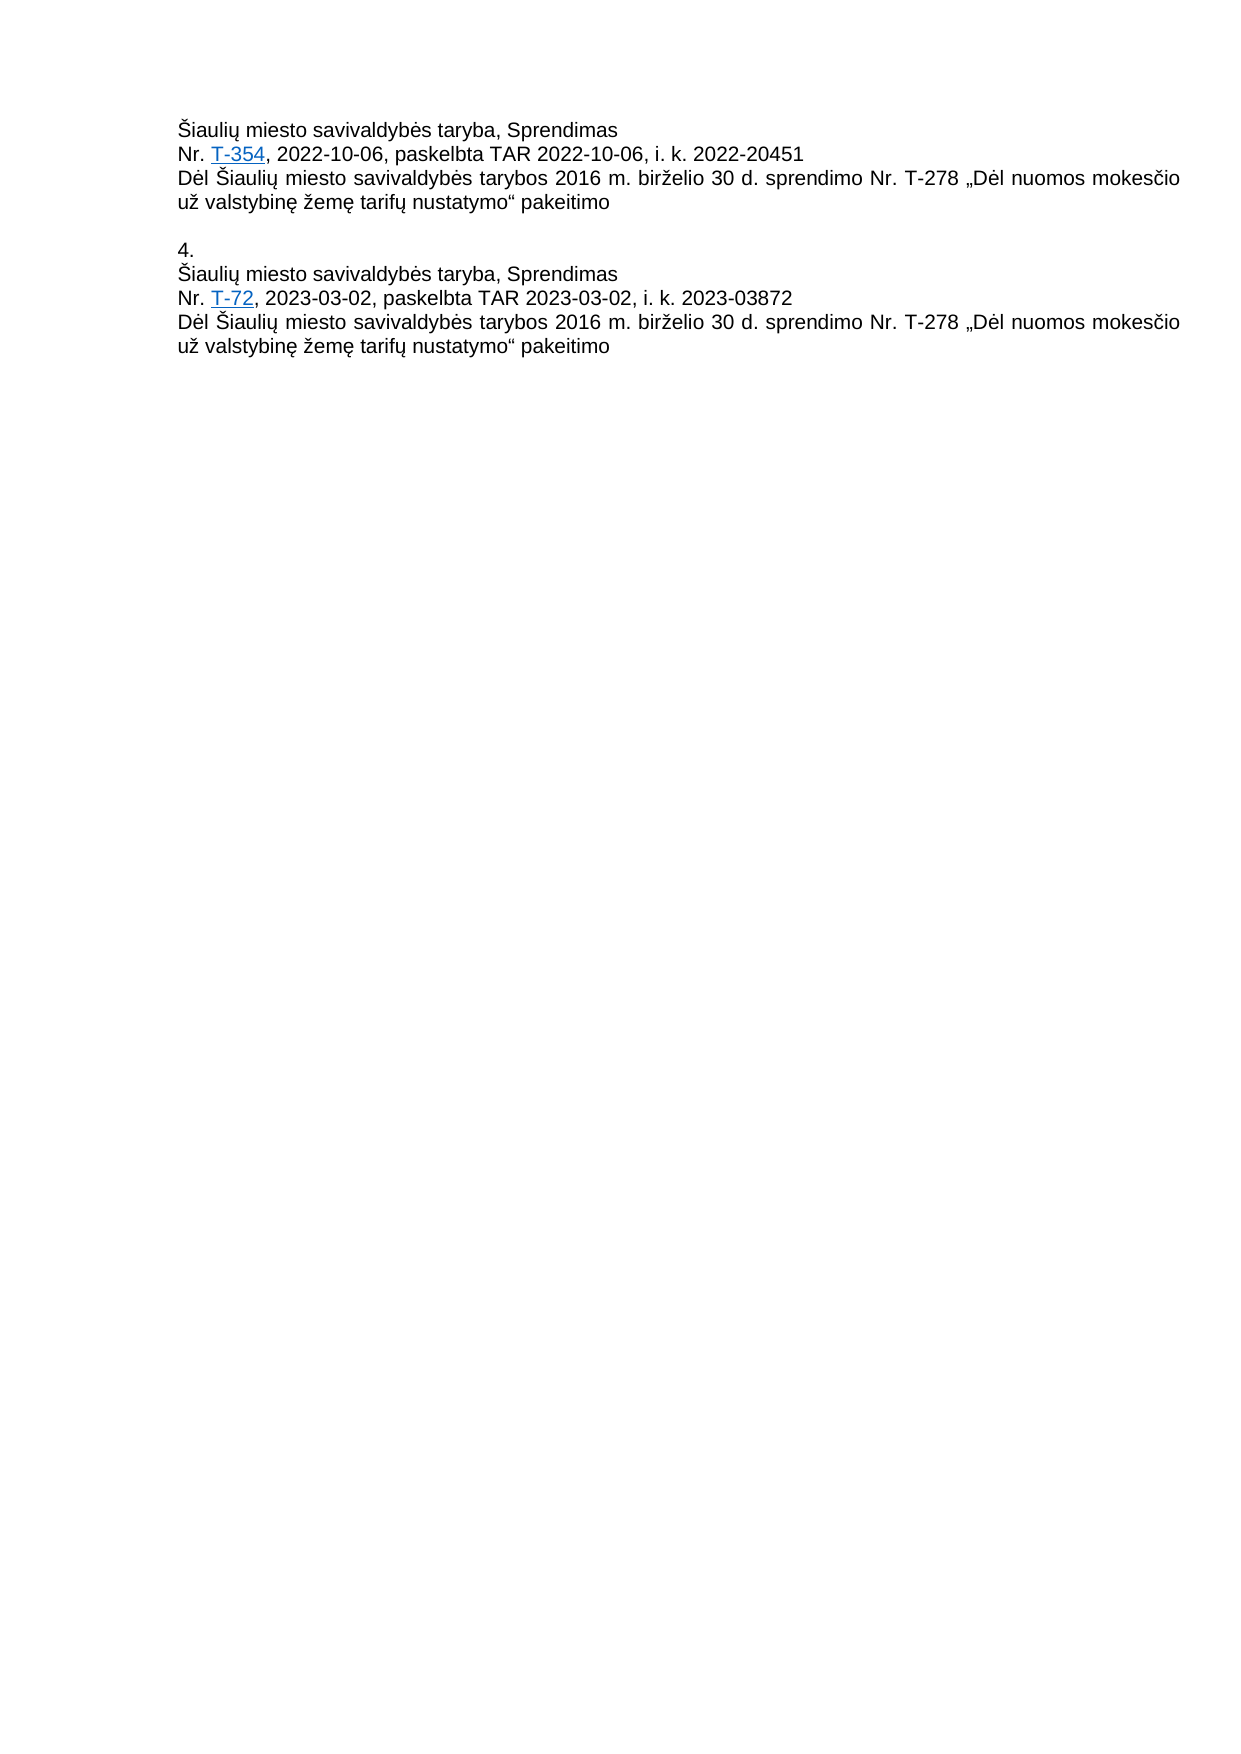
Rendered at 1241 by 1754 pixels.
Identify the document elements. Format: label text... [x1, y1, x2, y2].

text 4. [177, 238, 1181, 262]
text Nr. T-72, 2023-03-02, paskelbta TAR 2023-03-02, i. k. 2023-03872 [177, 286, 1181, 310]
text Dėl Šiaulių miesto savivaldybės tarybos 2016 m. birželio 30 d. sprendimo Nr. T-278 „Dėl nuomos mokesčio už valstybinę žemę tarifų nustatymo“ pakeitimo [177, 310, 1181, 358]
text Šiaulių miesto savivaldybės taryba, Sprendimas [177, 118, 1181, 142]
text Šiaulių miesto savivaldybės taryba, Sprendimas [177, 262, 1181, 286]
text Dėl Šiaulių miesto savivaldybės tarybos 2016 m. birželio 30 d. sprendimo Nr. T-278 „Dėl nuomos mokesčio už valstybinę žemę tarifų nustatymo“ pakeitimo [177, 166, 1181, 214]
text Nr. T-354, 2022-10-06, paskelbta TAR 2022-10-06, i. k. 2022-20451 [177, 142, 1181, 166]
